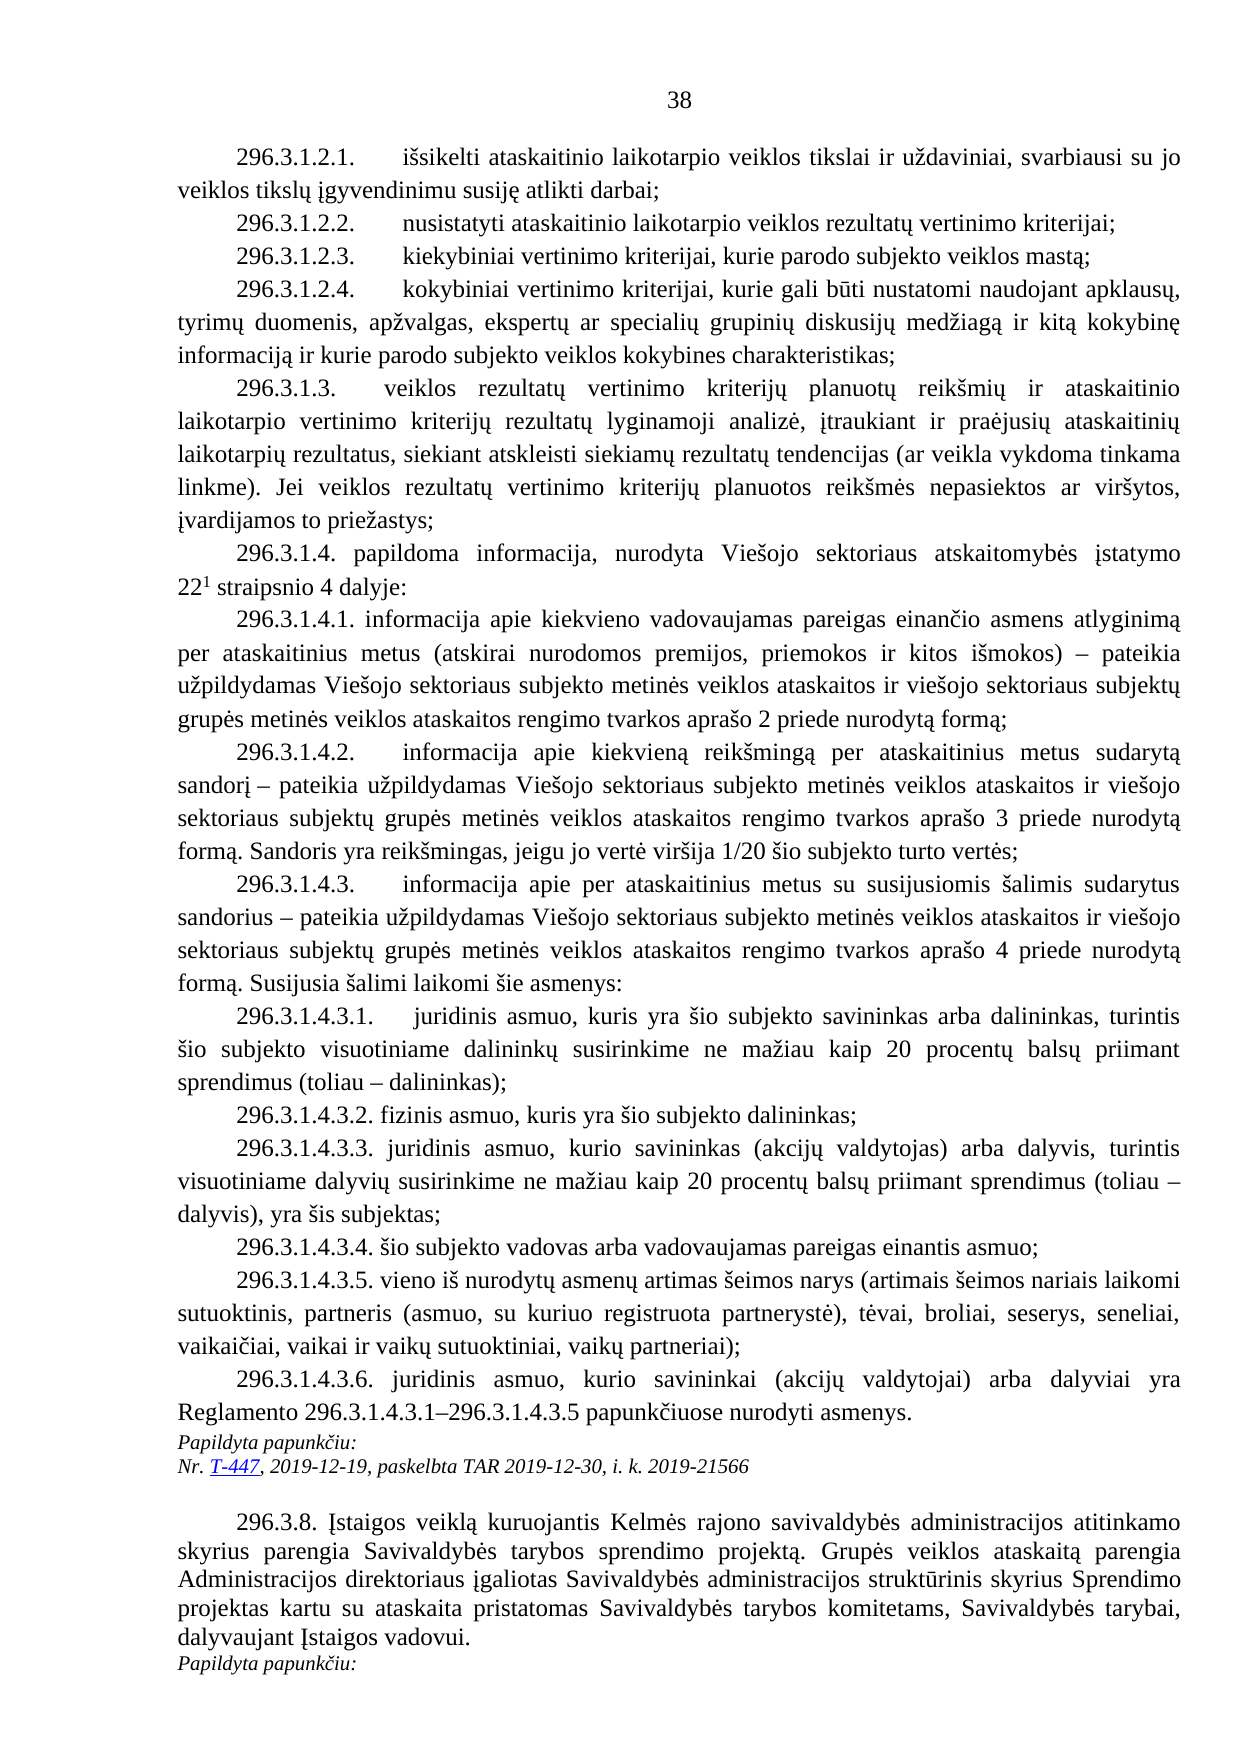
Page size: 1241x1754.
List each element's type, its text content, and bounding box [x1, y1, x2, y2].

text 296.3.1.2.3. kiekybiniai vertinimo kriterijai, kurie parodo subjekto veiklos mastą; [177, 241, 1181, 270]
text 296.3.1.4. papildoma informacija, nurodyta Viešojo sektoriaus atskaitomybės įstatymo 221 straipsnio 4 dalyje: [177, 538, 1181, 600]
text Nr. T-447, 2019-12-19, paskelbta TAR 2019-12-30, i. k. 2019-21566 [177, 1454, 1181, 1478]
text Papildyta papunkčiu: [177, 1651, 1181, 1675]
text 296.3.1.4.3.5. vieno iš nurodytų asmenų artimas šeimos narys (artimais šeimos nariais laikomi sutuoktinis, partneris (asmuo, su kuriuo registruota partnerystė), tėvai, broliai, seserys, seneliai, vaikaičiai, vaikai ir vaikų sutuoktiniai, vaikų partneriai); [177, 1265, 1181, 1360]
text 296.3.1.4.3.2. fizinis asmuo, kuris yra šio subjekto dalininkas; [177, 1100, 1181, 1129]
text 296.3.1.4.3.6. juridinis asmuo, kurio savininkai (akcijų valdytojai) arba dalyviai yra Reglamento 296.3.1.4.3.1–296.3.1.4.3.5 papunkčiuose nurodyti asmenys. [177, 1364, 1181, 1426]
text 296.3.1.4.3.3. juridinis asmuo, kurio savininkas (akcijų valdytojas) arba dalyvis, turintis visuotiniame dalyvių susirinkime ne mažiau kaip 20 procentų balsų priimant sprendimus (toliau – dalyvis), yra šis subjektas; [177, 1133, 1181, 1228]
text 296.3.1.4.3. informacija apie per ataskaitinius metus su susijusiomis šalimis sudarytus sandorius – pateikia užpildydamas Viešojo sektoriaus subjekto metinės veiklos ataskaitos ir viešojo sektoriaus subjektų grupės metinės veiklos ataskaitos rengimo tvarkos aprašo 4 priede nurodytą formą. Susijusia šalimi laikomi šie asmenys: [177, 869, 1181, 997]
text 296.3.8. Įstaigos veiklą kuruojantis Kelmės rajono savivaldybės administracijos atitinkamo skyrius parengia Savivaldybės tarybos sprendimo projektą. Grupės veiklos ataskaitą parengia Administracijos direktoriaus įgaliotas Savivaldybės administracijos struktūrinis skyrius Sprendimo projektas kartu su ataskaita pristatomas Savivaldybės tarybos komitetams, Savivaldybės tarybai, dalyvaujant Įstaigos vadovui. [177, 1507, 1181, 1651]
text 296.3.1.4.1. informacija apie kiekvieno vadovaujamas pareigas einančio asmens atlyginimą per ataskaitinius metus (atskirai nurodomos premijos, priemokos ir kitos išmokos) – pateikia užpildydamas Viešojo sektoriaus subjekto metinės veiklos ataskaitos ir viešojo sektoriaus subjektų grupės metinės veiklos ataskaitos rengimo tvarkos aprašo 2 priede nurodytą formą; [177, 604, 1181, 732]
text 296.3.1.2.4. kokybiniai vertinimo kriterijai, kurie gali būti nustatomi naudojant apklausų, tyrimų duomenis, apžvalgas, ekspertų ar specialių grupinių diskusijų medžiagą ir kitą kokybinę informaciją ir kurie parodo subjekto veiklos kokybines charakteristikas; [177, 274, 1181, 369]
text Papildyta papunkčiu: [177, 1430, 1181, 1454]
text 296.3.1.2.1. išsikelti ataskaitinio laikotarpio veiklos tikslai ir uždaviniai, svarbiausi su jo veiklos tikslų įgyvendinimu susiję atlikti darbai; [177, 142, 1181, 204]
text 296.3.1.3. veiklos rezultatų vertinimo kriterijų planuotų reikšmių ir ataskaitinio laikotarpio vertinimo kriterijų rezultatų lyginamoji analizė, įtraukiant ir praėjusių ataskaitinių laikotarpių rezultatus, siekiant atskleisti siekiamų rezultatų tendencijas (ar veikla vykdoma tinkama linkme). Jei veiklos rezultatų vertinimo kriterijų planuotos reikšmės nepasiektos ar viršytos, įvardijamos to priežastys; [177, 373, 1181, 534]
text 296.3.1.4.3.4. šio subjekto vadovas arba vadovaujamas pareigas einantis asmuo; [177, 1232, 1181, 1261]
text 296.3.1.2.2. nusistatyti ataskaitinio laikotarpio veiklos rezultatų vertinimo kriterijai; [177, 208, 1181, 237]
text 296.3.1.4.2. informacija apie kiekvieną reikšmingą per ataskaitinius metus sudarytą sandorį – pateikia užpildydamas Viešojo sektoriaus subjekto metinės veiklos ataskaitos ir viešojo sektoriaus subjektų grupės metinės veiklos ataskaitos rengimo tvarkos aprašo 3 priede nurodytą formą. Sandoris yra reikšmingas, jeigu jo vertė viršija 1/20 šio subjekto turto vertės; [177, 737, 1181, 864]
text 296.3.1.4.3.1. juridinis asmuo, kuris yra šio subjekto savininkas arba dalininkas, turintis šio subjekto visuotiniame dalininkų susirinkime ne mažiau kaip 20 procentų balsų priimant sprendimus (toliau – dalininkas); [177, 1001, 1181, 1096]
